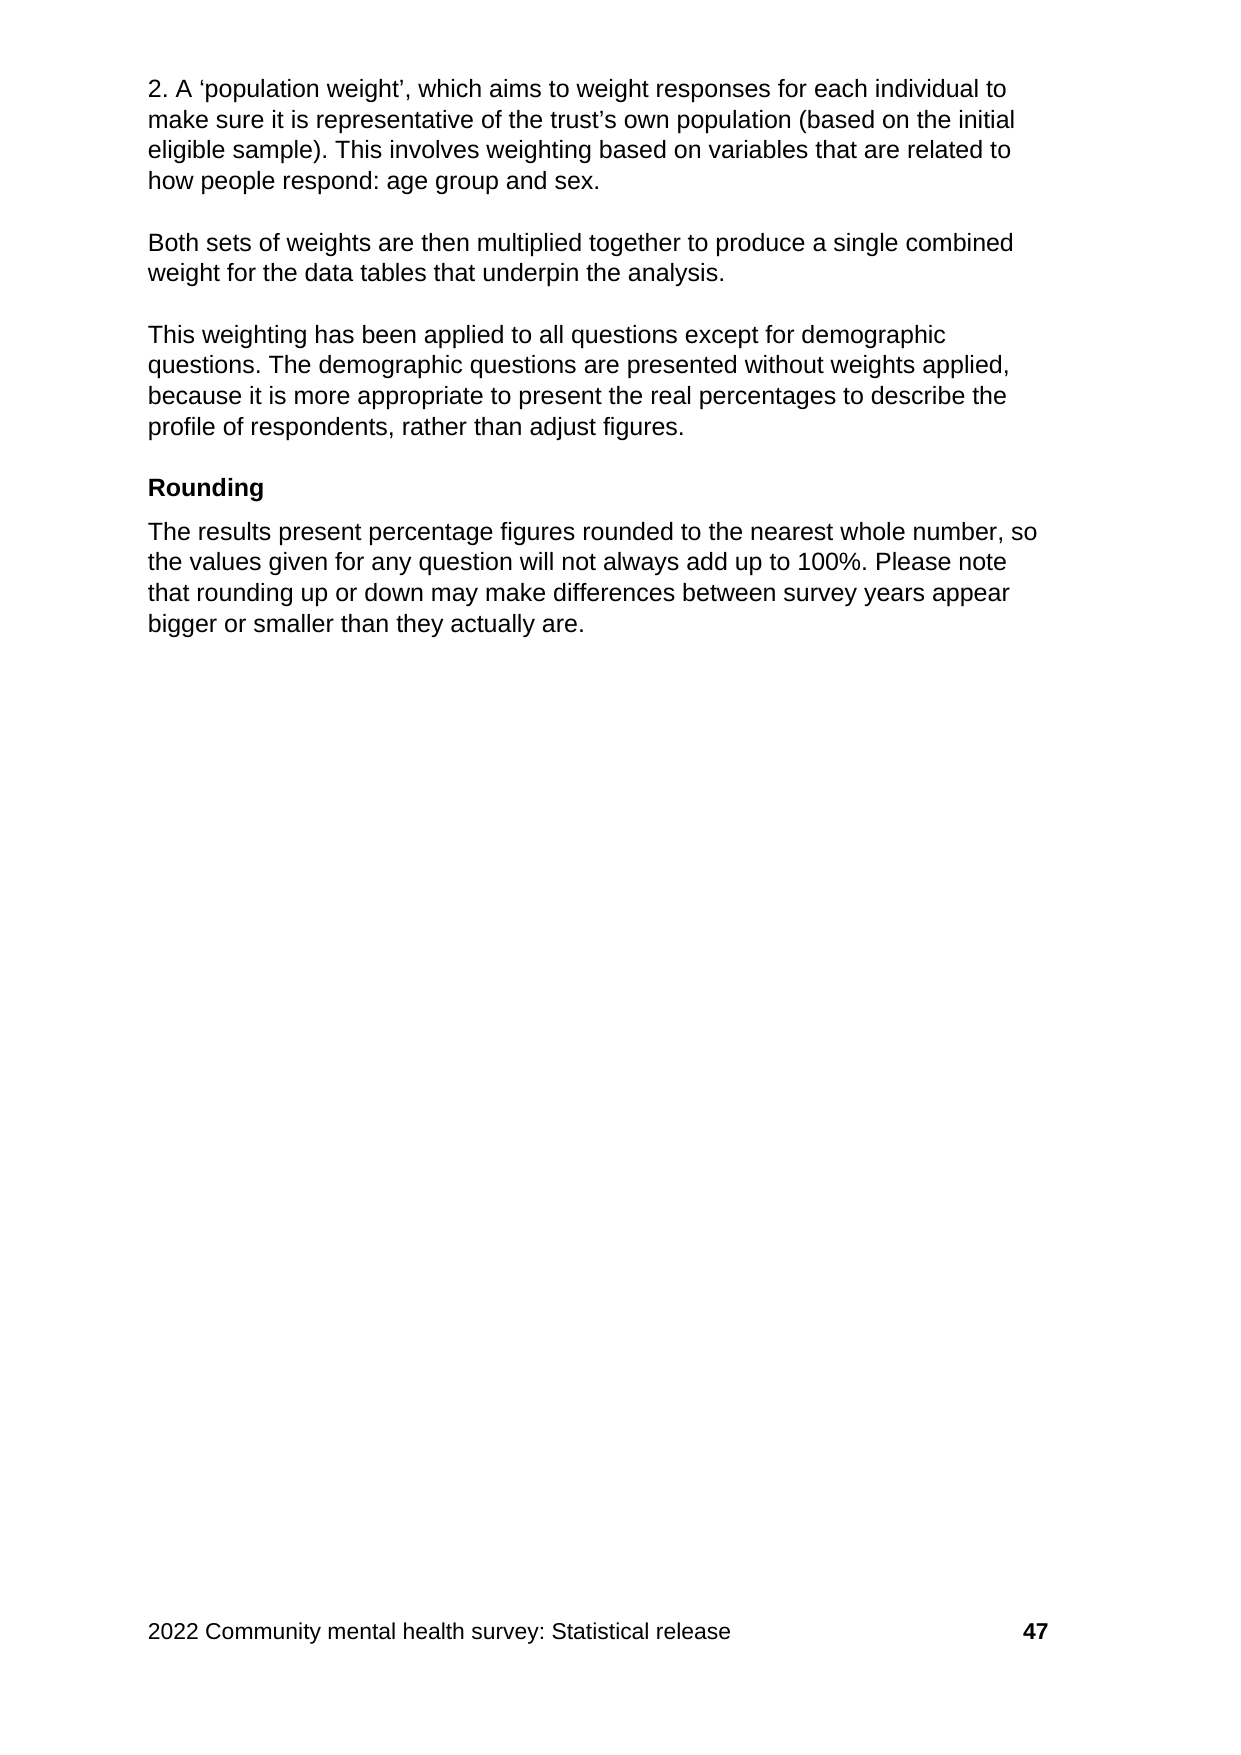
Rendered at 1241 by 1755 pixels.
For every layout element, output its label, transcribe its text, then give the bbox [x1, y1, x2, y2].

text This weighting has been applied to all questions except for demographic questions. The demographic questions are presented without weights applied, because it is more appropriate to present the real percentages to describe the profile of respondents, rather than adjust figures. [148, 320, 1063, 441]
text The results present percentage figures rounded to the nearest whole number, so the values given for any question will not always add up to 100%. Please note that rounding up or down may make differences between survey years appear bigger or smaller than they actually are. [148, 517, 1048, 637]
text Both sets of weights are then multiplied together to produce a single combined weight for the data tables that underpin the analysis. [148, 227, 1063, 287]
text 2. A ‘population weight’, which aims to weight responses for each individual to make sure it is representative of the trust’s own population (based on the initial eligible sample). This involves weighting based on variables that are related to how people respond: age group and sex. [148, 74, 1063, 195]
text Rounding [148, 473, 1048, 502]
